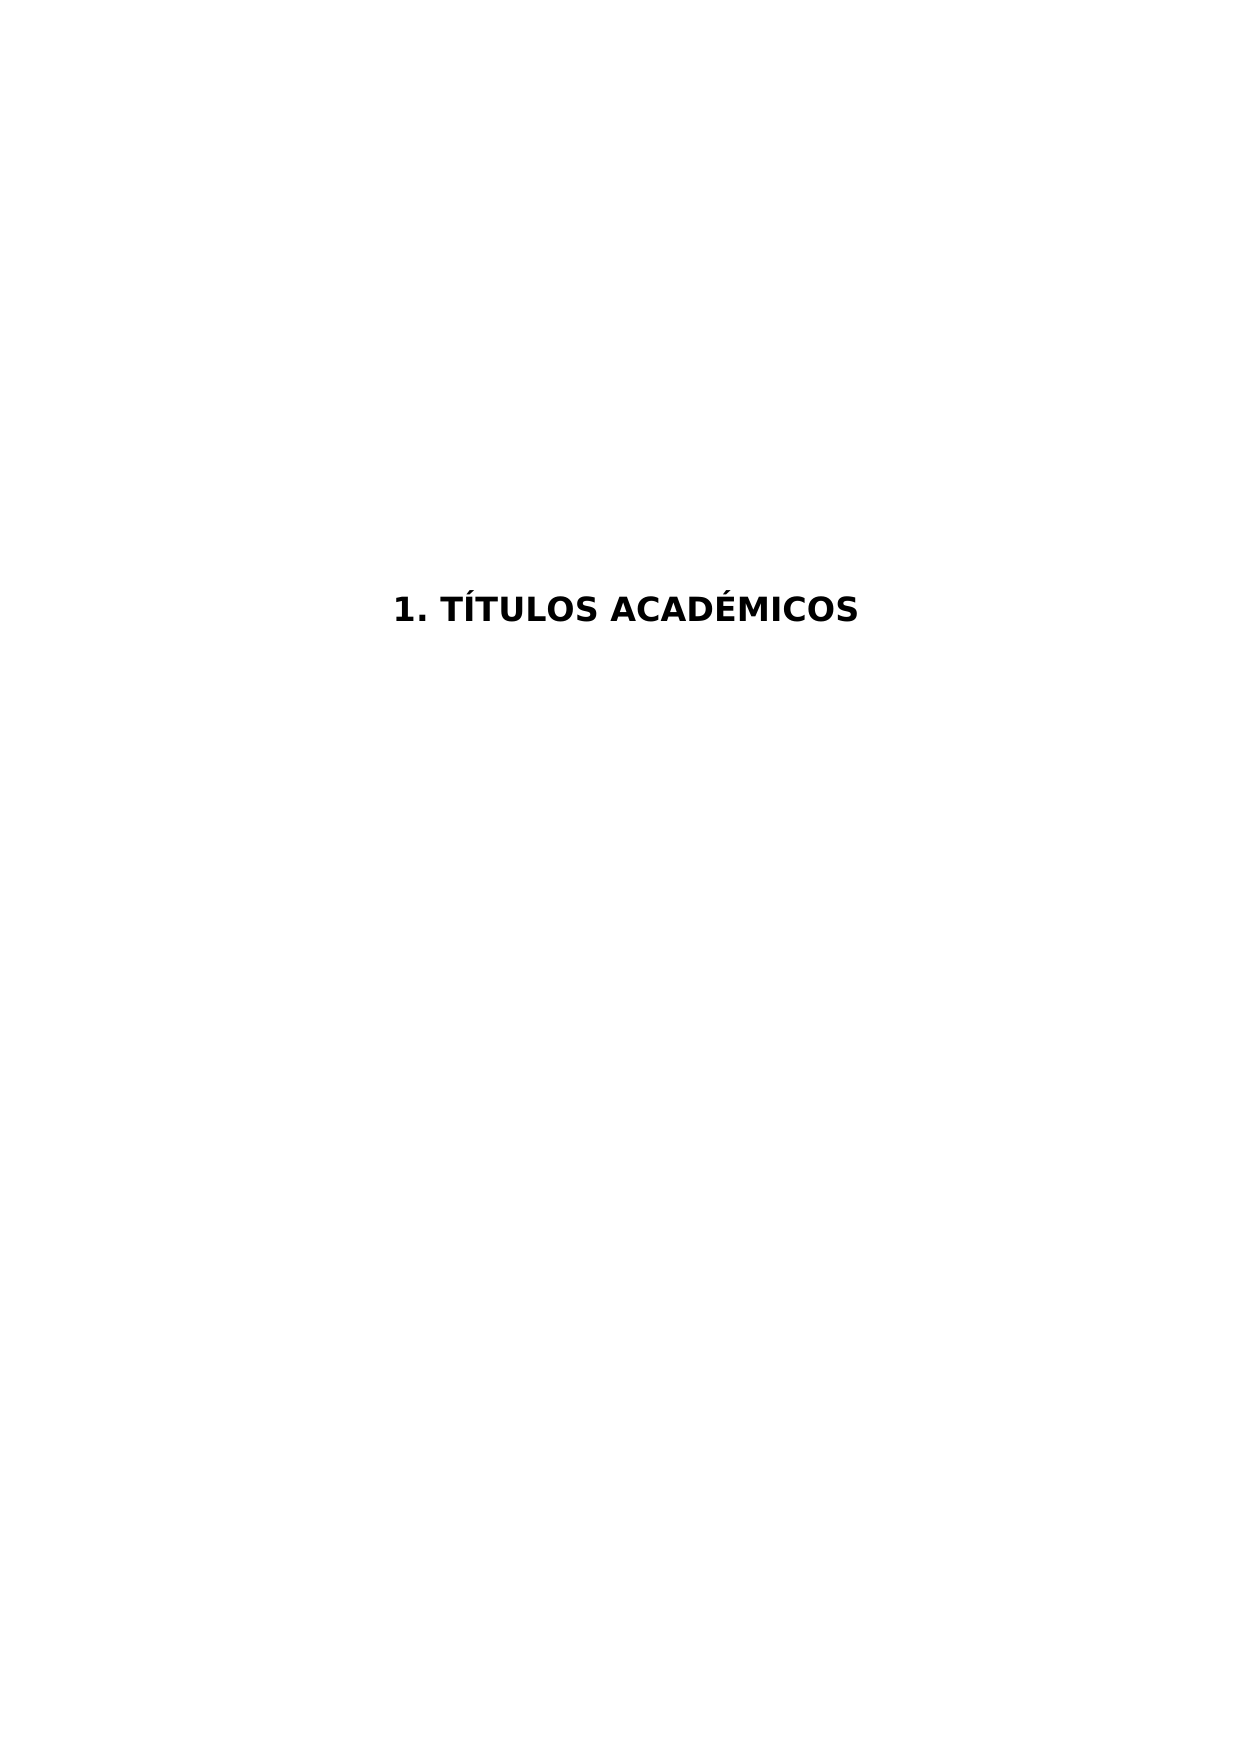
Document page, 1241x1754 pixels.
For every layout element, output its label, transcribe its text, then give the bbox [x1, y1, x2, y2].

subtitle TÍTULOS ACADÉMICOS [177, 591, 1063, 629]
